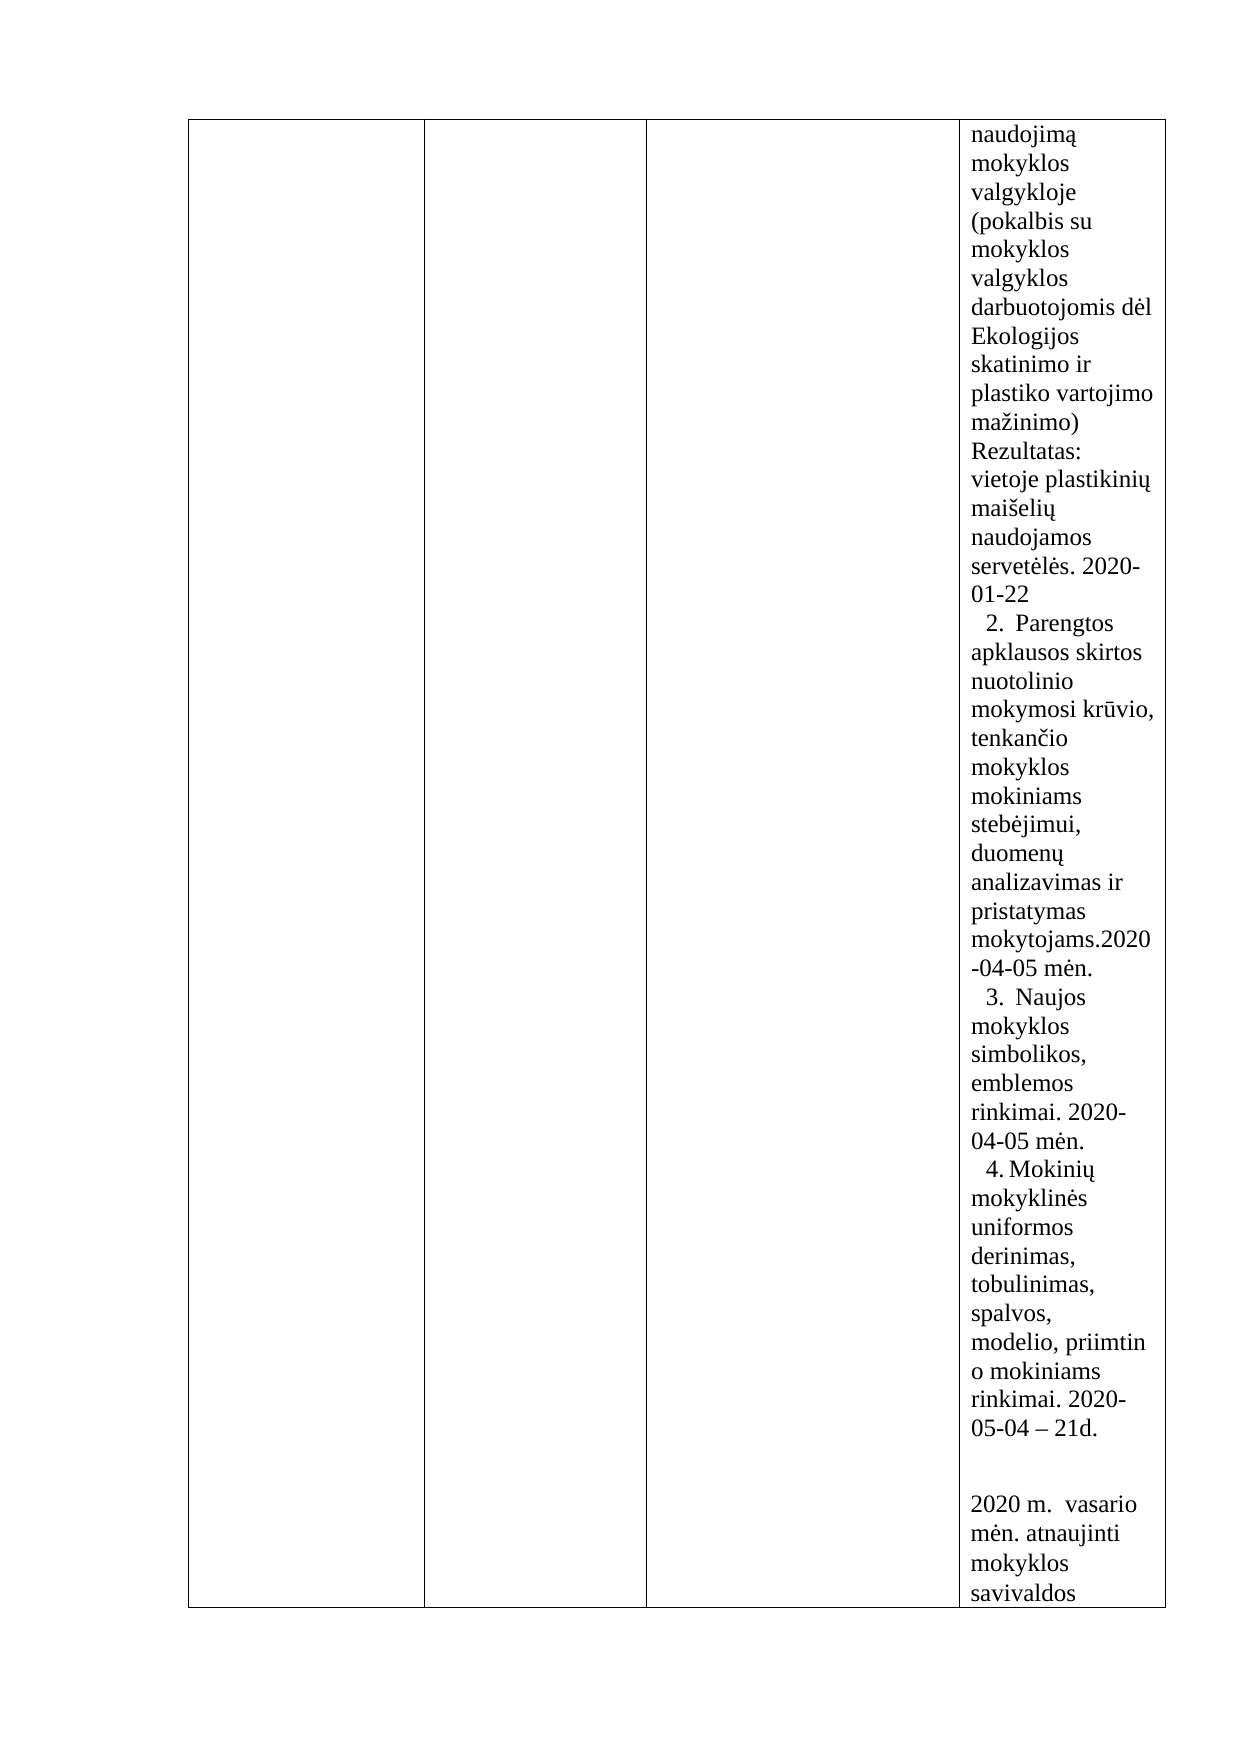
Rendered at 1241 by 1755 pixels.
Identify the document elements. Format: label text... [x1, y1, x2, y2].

table_cell [647, 120, 959, 1607]
table_cell [425, 120, 646, 1607]
table_cell [189, 120, 424, 1607]
table_cell naudojimą mokyklos valgykloje (pokalbis su mokyklos valgyklos darbuotojomis dėl Ekologijos skatinimo ir plastiko vartojimo mažinimo) Rezultatas: vietoje plastikinių maišelių naudojamos servetėlės. 2020-01-22 Parengtos apklausos skirtos nuotolinio mokymosi krūvio, tenkančio mokyklos mokiniams stebėjimui, duomenų analizavimas ir pristatymas mokytojams.2020-04-05 mėn. Naujos mokyklos simbolikos, emblemos rinkimai. 2020-04-05 mėn. Mokinių mokyklinės uniformos derinimas, tobulinimas, spalvos, modelio, priimtino mokiniams rinkimai. 2020-05-04 – 21d. 2020 m. vasario mėn. atnaujinti mokyklos savivaldos [960, 120, 1165, 1607]
